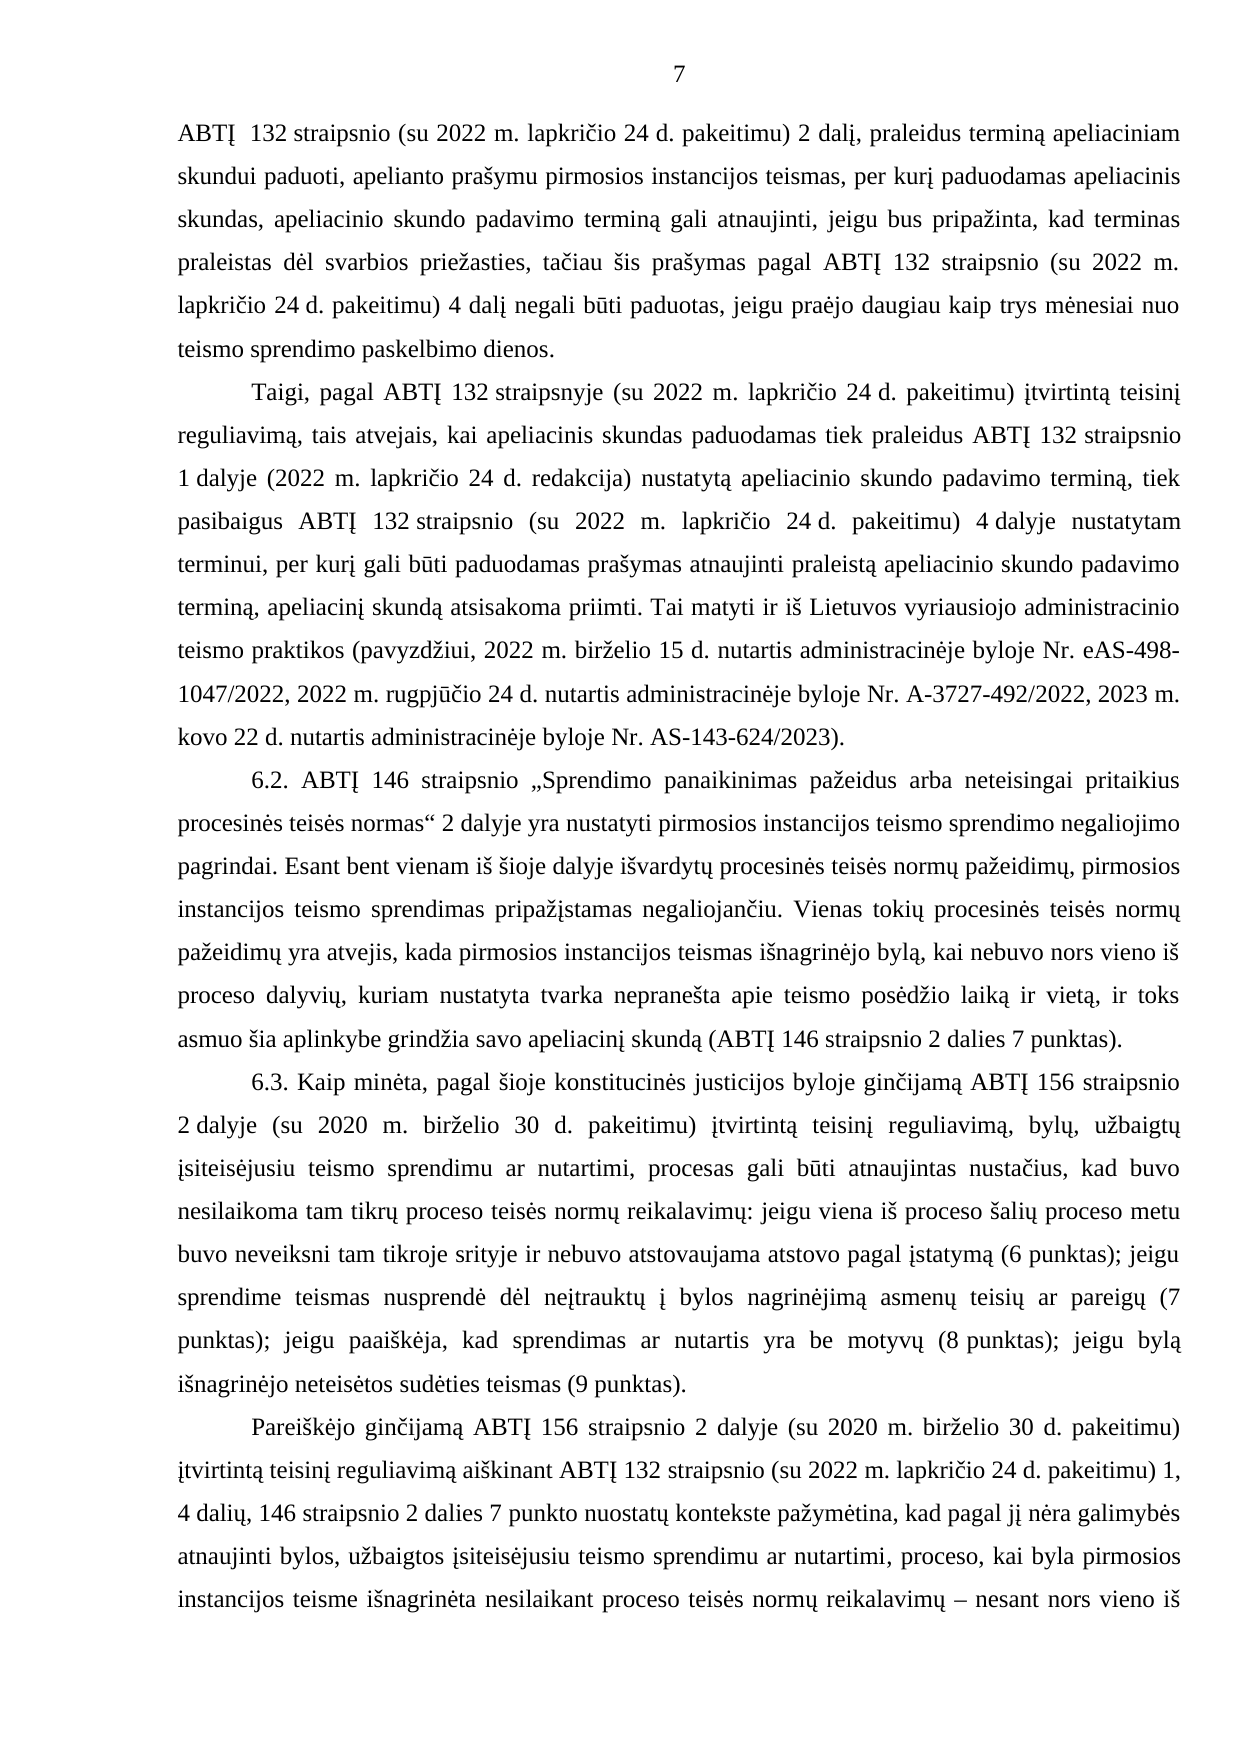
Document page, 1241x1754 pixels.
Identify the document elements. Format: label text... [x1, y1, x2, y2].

text 6.2. ABTĮ 146 straipsnio „Sprendimo panaikinimas pažeidus arba neteisingai pritaikius procesinės teisės normas“ 2 dalyje yra nustatyti pirmosios instancijos teismo sprendimo negaliojimo pagrindai. Esant bent vienam iš šioje dalyje išvardytų procesinės teisės normų pažeidimų, pirmosios instancijos teismo sprendimas pripažįstamas negaliojančiu. Vienas tokių procesinės teisės normų pažeidimų yra atvejis, kada pirmosios instancijos teismas išnagrinėjo bylą, kai nebuvo nors vieno iš proceso dalyvių, kuriam nustatyta tvarka nepranešta apie teismo posėdžio laiką ir vietą, ir toks asmuo šia aplinkybe grindžia savo apeliacinį skundą (ABTĮ 146 straipsnio 2 dalies 7 punktas). [177, 765, 1181, 1052]
text Pareiškėjo ginčijamą ABTĮ 156 straipsnio 2 dalyje (su 2020 m. birželio 30 d. pakeitimu) įtvirtintą teisinį reguliavimą aiškinant ABTĮ 132 straipsnio (su 2022 m. lapkričio 24 d. pakeitimu) 1, 4 dalių, 146 straipsnio 2 dalies 7 punkto nuostatų kontekste pažymėtina, kad pagal jį nėra galimybės atnaujinti bylos, užbaigtos įsiteisėjusiu teismo sprendimu ar nutartimi, proceso, kai byla pirmosios instancijos teisme išnagrinėta nesilaikant proceso teisės normų reikalavimų – nesant nors vieno iš [177, 1412, 1181, 1613]
text ABTĮ 132 straipsnio (su 2022 m. lapkričio 24 d. pakeitimu) 2 dalį, praleidus terminą apeliaciniam skundui paduoti, apelianto prašymu pirmosios instancijos teismas, per kurį paduodamas apeliacinis skundas, apeliacinio skundo padavimo terminą gali atnaujinti, jeigu bus pripažinta, kad terminas praleistas dėl svarbios priežasties, tačiau šis prašymas pagal ABTĮ 132 straipsnio (su 2022 m. lapkričio 24 d. pakeitimu) 4 dalį negali būti paduotas, jeigu praėjo daugiau kaip trys mėnesiai nuo teismo sprendimo paskelbimo dienos. [177, 118, 1181, 362]
text Taigi, pagal ABTĮ 132 straipsnyje (su 2022 m. lapkričio 24 d. pakeitimu) įtvirtintą teisinį reguliavimą, tais atvejais, kai apeliacinis skundas paduodamas tiek praleidus ABTĮ 132 straipsnio 1 dalyje (2022 m. lapkričio 24 d. redakcija) nustatytą apeliacinio skundo padavimo terminą, tiek pasibaigus ABTĮ 132 straipsnio (su 2022 m. lapkričio 24 d. pakeitimu) 4 dalyje nustatytam terminui, per kurį gali būti paduodamas prašymas atnaujinti praleistą apeliacinio skundo padavimo terminą, apeliacinį skundą atsisakoma priimti. Tai matyti ir iš Lietuvos vyriausiojo administracinio teismo praktikos (pavyzdžiui, 2022 m. birželio 15 d. nutartis administracinėje byloje Nr. eAS-498-1047/2022, 2022 m. rugpjūčio 24 d. nutartis administracinėje byloje Nr. A-3727-492/2022, 2023 m. kovo 22 d. nutartis administracinėje byloje Nr. AS-143-624/2023). [177, 377, 1181, 751]
text 6.3. Kaip minėta, pagal šioje konstitucinės justicijos byloje ginčijamą ABTĮ 156 straipsnio 2 dalyje (su 2020 m. birželio 30 d. pakeitimu) įtvirtintą teisinį reguliavimą, bylų, užbaigtų įsiteisėjusiu teismo sprendimu ar nutartimi, procesas gali būti atnaujintas nustačius, kad buvo nesilaikoma tam tikrų proceso teisės normų reikalavimų: jeigu viena iš proceso šalių proceso metu buvo neveiksni tam tikroje srityje ir nebuvo atstovaujama atstovo pagal įstatymą (6 punktas); jeigu sprendime teismas nusprendė dėl neįtrauktų į bylos nagrinėjimą asmenų teisių ar pareigų (7 punktas); jeigu paaiškėja, kad sprendimas ar nutartis yra be motyvų (8 punktas); jeigu bylą išnagrinėjo neteisėtos sudėties teismas (9 punktas). [177, 1067, 1181, 1397]
